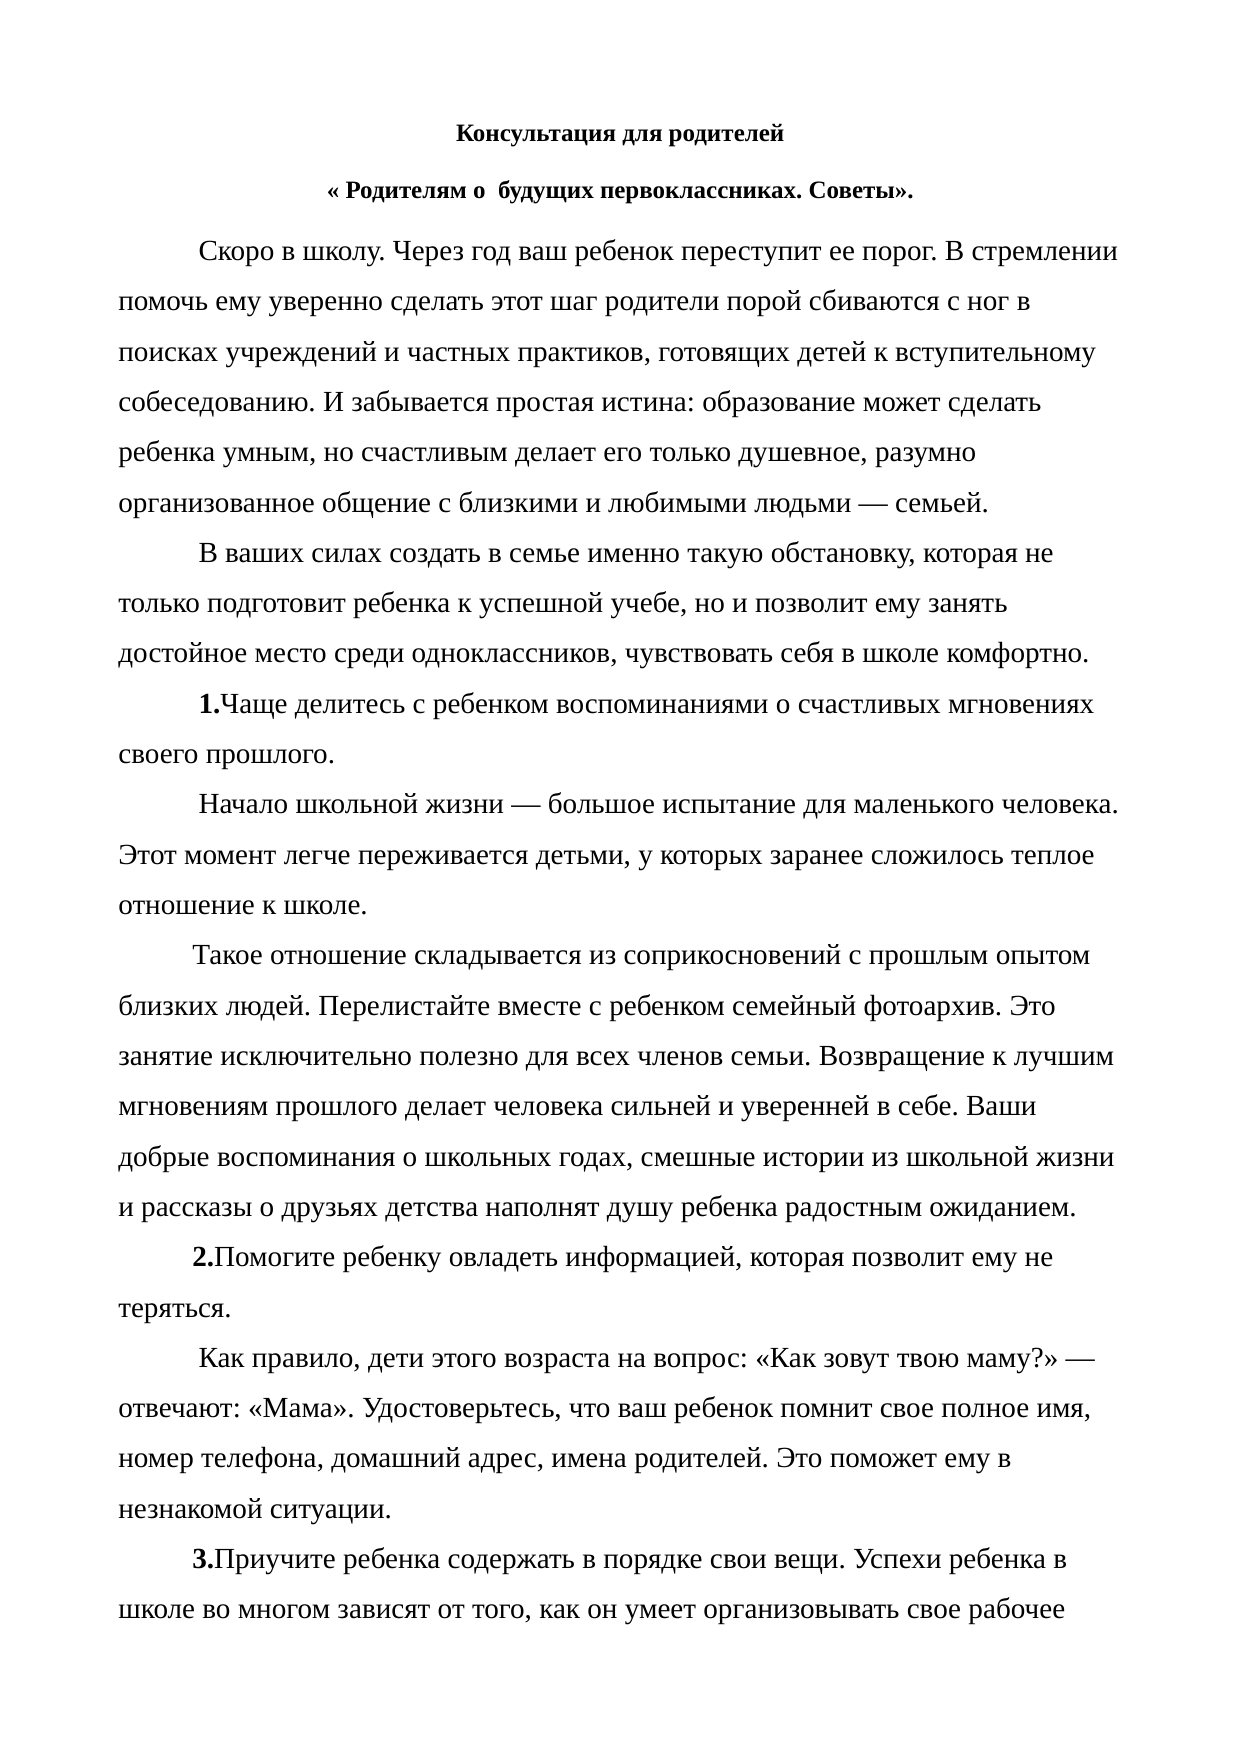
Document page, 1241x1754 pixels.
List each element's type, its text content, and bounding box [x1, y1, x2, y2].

text 1.Чаще делитесь с ребенком воспоминаниями о счастливых мгновениях своего прошлого. [118, 686, 1122, 770]
text 2.Помогите ребенку овладеть информацией, которая позволит ему не теряться. [118, 1239, 1122, 1323]
text Такое отношение складывается из соприкосновений с прошлым опытом близких людей. Перелистайте вместе с ребенком семейный фотоархив. Это занятие исключительно полезно для всех членов семьи. Возвращение к лучшим мгновениям прошлого делает человека сильней и уверенней в себе. Ваши добрые воспоминания о школьных годах, смешные истории из школьной жизни и рассказы о друзьях детства наполнят душу ребенка радостным ожиданием. [118, 937, 1122, 1223]
text Скоро в школу. Через год ваш ребенок переступит ее порог. В стремлении помочь ему уверенно сделать этот шаг родители порой сбиваются с ног в поисках учреждений и частных практиков, готовящих детей к вступительному собеседованию. И забывается простая истина: образование может сделать ребенка умным, но счастливым делает его только душевное, разумно организованное общение с близкими и любимыми людьми — семьей. [118, 233, 1122, 518]
text « Родителям о будущих первоклассниках. Советы». [118, 176, 1122, 204]
text Консультация для родителей [118, 118, 1122, 147]
text 3.Приучите ребенка содержать в порядке свои вещи. Успехи ребенка в школе во многом зависят от того, как он умеет организовывать свое рабочее [118, 1541, 1122, 1625]
text Как правило, дети этого возраста на вопрос: «Как зовут твою маму?» — отвечают: «Мама». Удостоверьтесь, что ваш ребенок помнит свое полное имя, номер телефона, домашний адрес, имена родителей. Это поможет ему в незнакомой ситуации. [118, 1340, 1122, 1524]
text В ваших силах создать в семье именно такую обстановку, которая не только подготовит ребенка к успешной учебе, но и позволит ему занять достойное место среди одноклассников, чувствовать себя в школе комфортно. [118, 535, 1122, 669]
text Начало школьной жизни — большое испытание для маленького человека. Этот момент легче переживается детьми, у которых заранее сложилось теплое отношение к школе. [118, 787, 1122, 921]
